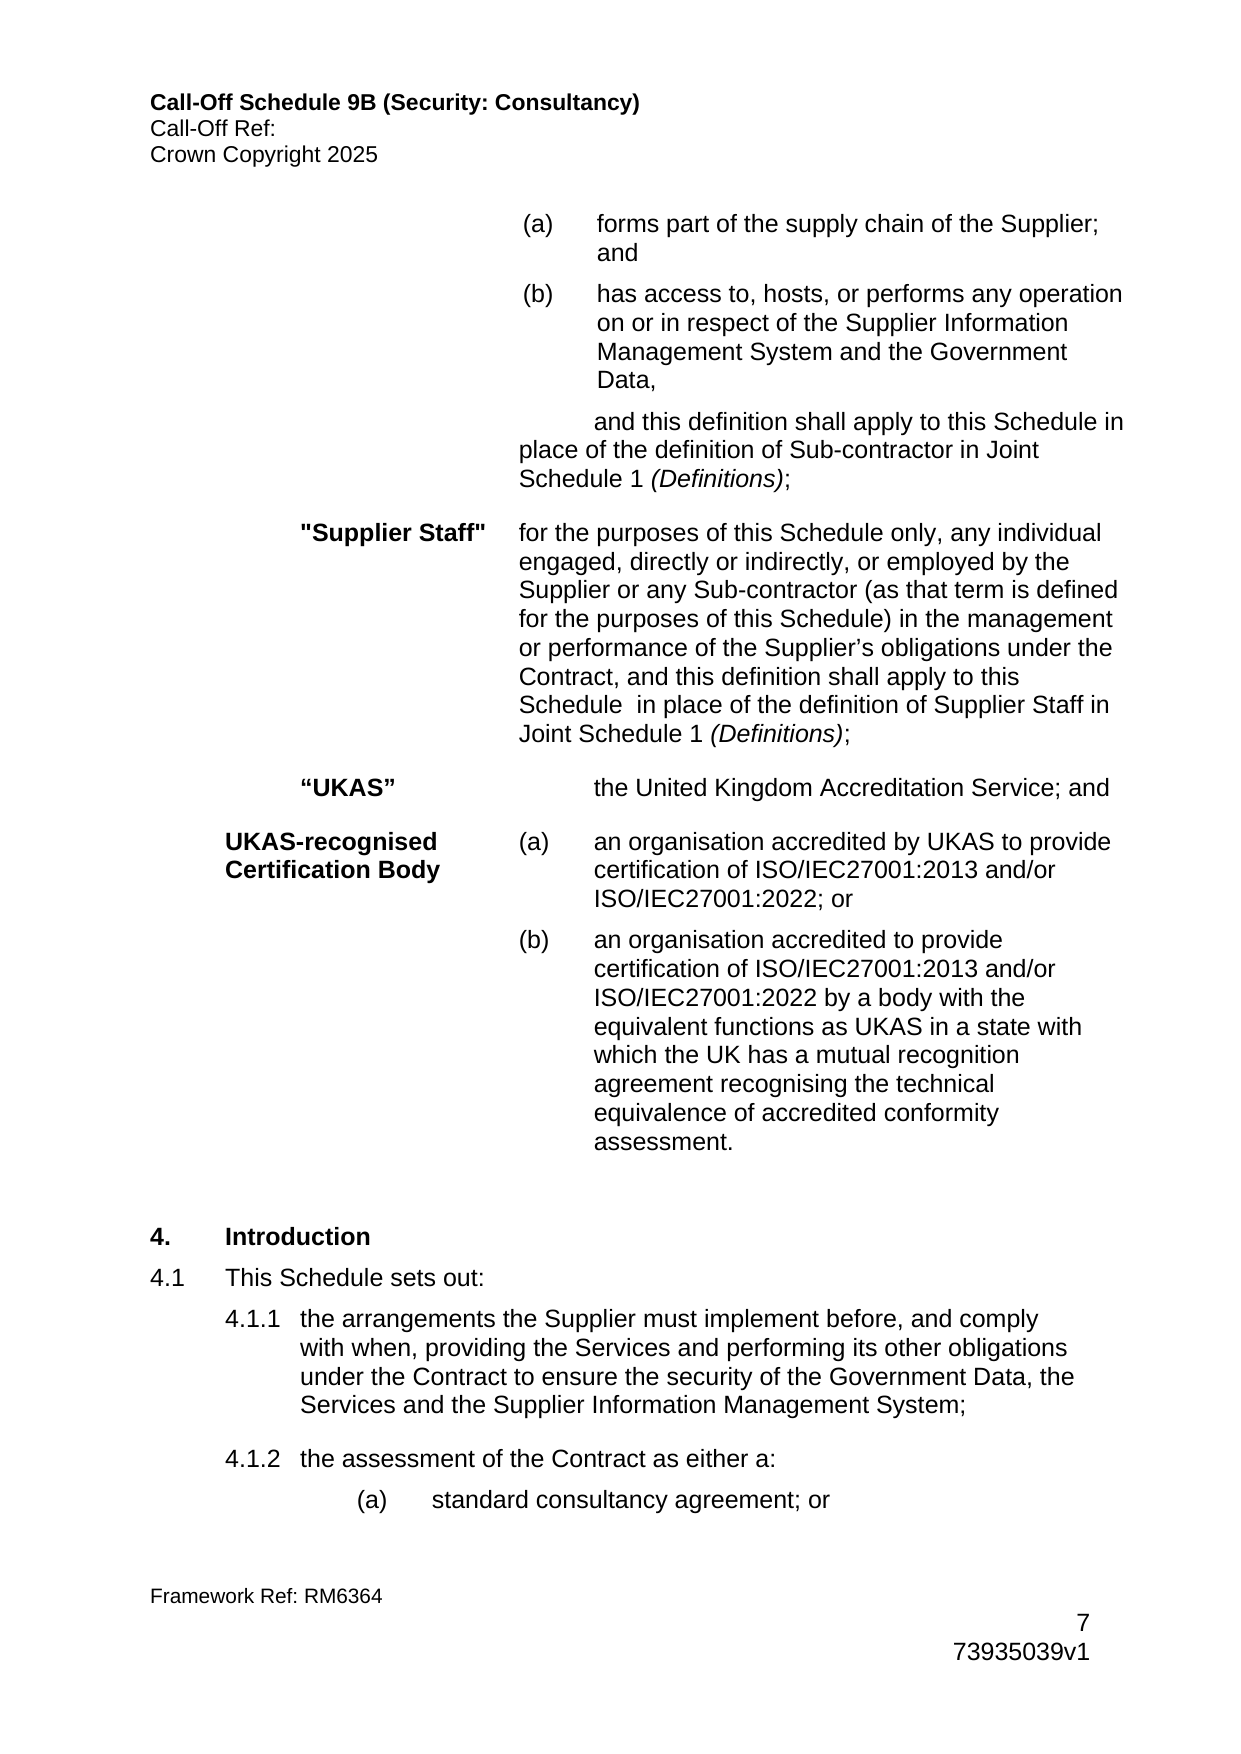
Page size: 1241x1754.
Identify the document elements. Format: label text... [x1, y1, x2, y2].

table_cell “UKAS” [214, 760, 507, 814]
table_cell for the purposes of this Schedule only, any individual engaged, directly or indirectly, or employed by the Supplier or any Sub-contractor (as that term is defined for the purposes of this Schedule) in the management or performance of the Supplier’s obligations under the Contract, and this definition shall apply to this Schedule in place of the definition of Supplier Staff in Joint Schedule 1 (Definitions); [507, 505, 1142, 760]
table_cell an organisation accredited by UKAS to provide certification of ISO/IEC27001:2013 and/or ISO/IEC27001:2022; or an organisation accredited to provide certification of ISO/IEC27001:2013 and/or ISO/IEC27001:2022 by a body with the equivalent functions as UKAS in a state with which the UK has a mutual recognition agreement recognising the technical equivalence of accredited conformity assessment. [507, 814, 1142, 1168]
subtitle Introduction [150, 1221, 1090, 1250]
table_cell [214, 196, 507, 505]
subtitle the assessment of the Contract as either a: [225, 1444, 1090, 1473]
table_cell "Supplier Staff" [214, 505, 507, 760]
table_cell UKAS-recognised Certification Body [214, 814, 507, 1168]
subtitle the arrangements the Supplier must implement before, and comply with when, providing the Services and performing its other obligations under the Contract to ensure the security of the Government Data, the Services and the Supplier Information Management System; [225, 1304, 1090, 1419]
subtitle standard consultancy agreement; or [357, 1485, 1090, 1514]
table_cell the United Kingdom Accreditation Service; and [507, 760, 1142, 814]
table_cell for the purposes of this Schedule only, any individual or entity that: forms part of the supply chain of the Supplier; and has access to, hosts, or performs any operation on or in respect of the Supplier Information Management System and the Government Data, and this definition shall apply to this Schedule in place of the definition of Sub-contractor in Joint Schedule 1 (Definitions); [507, 196, 1142, 505]
subtitle This Schedule sets out: [150, 1263, 1090, 1291]
